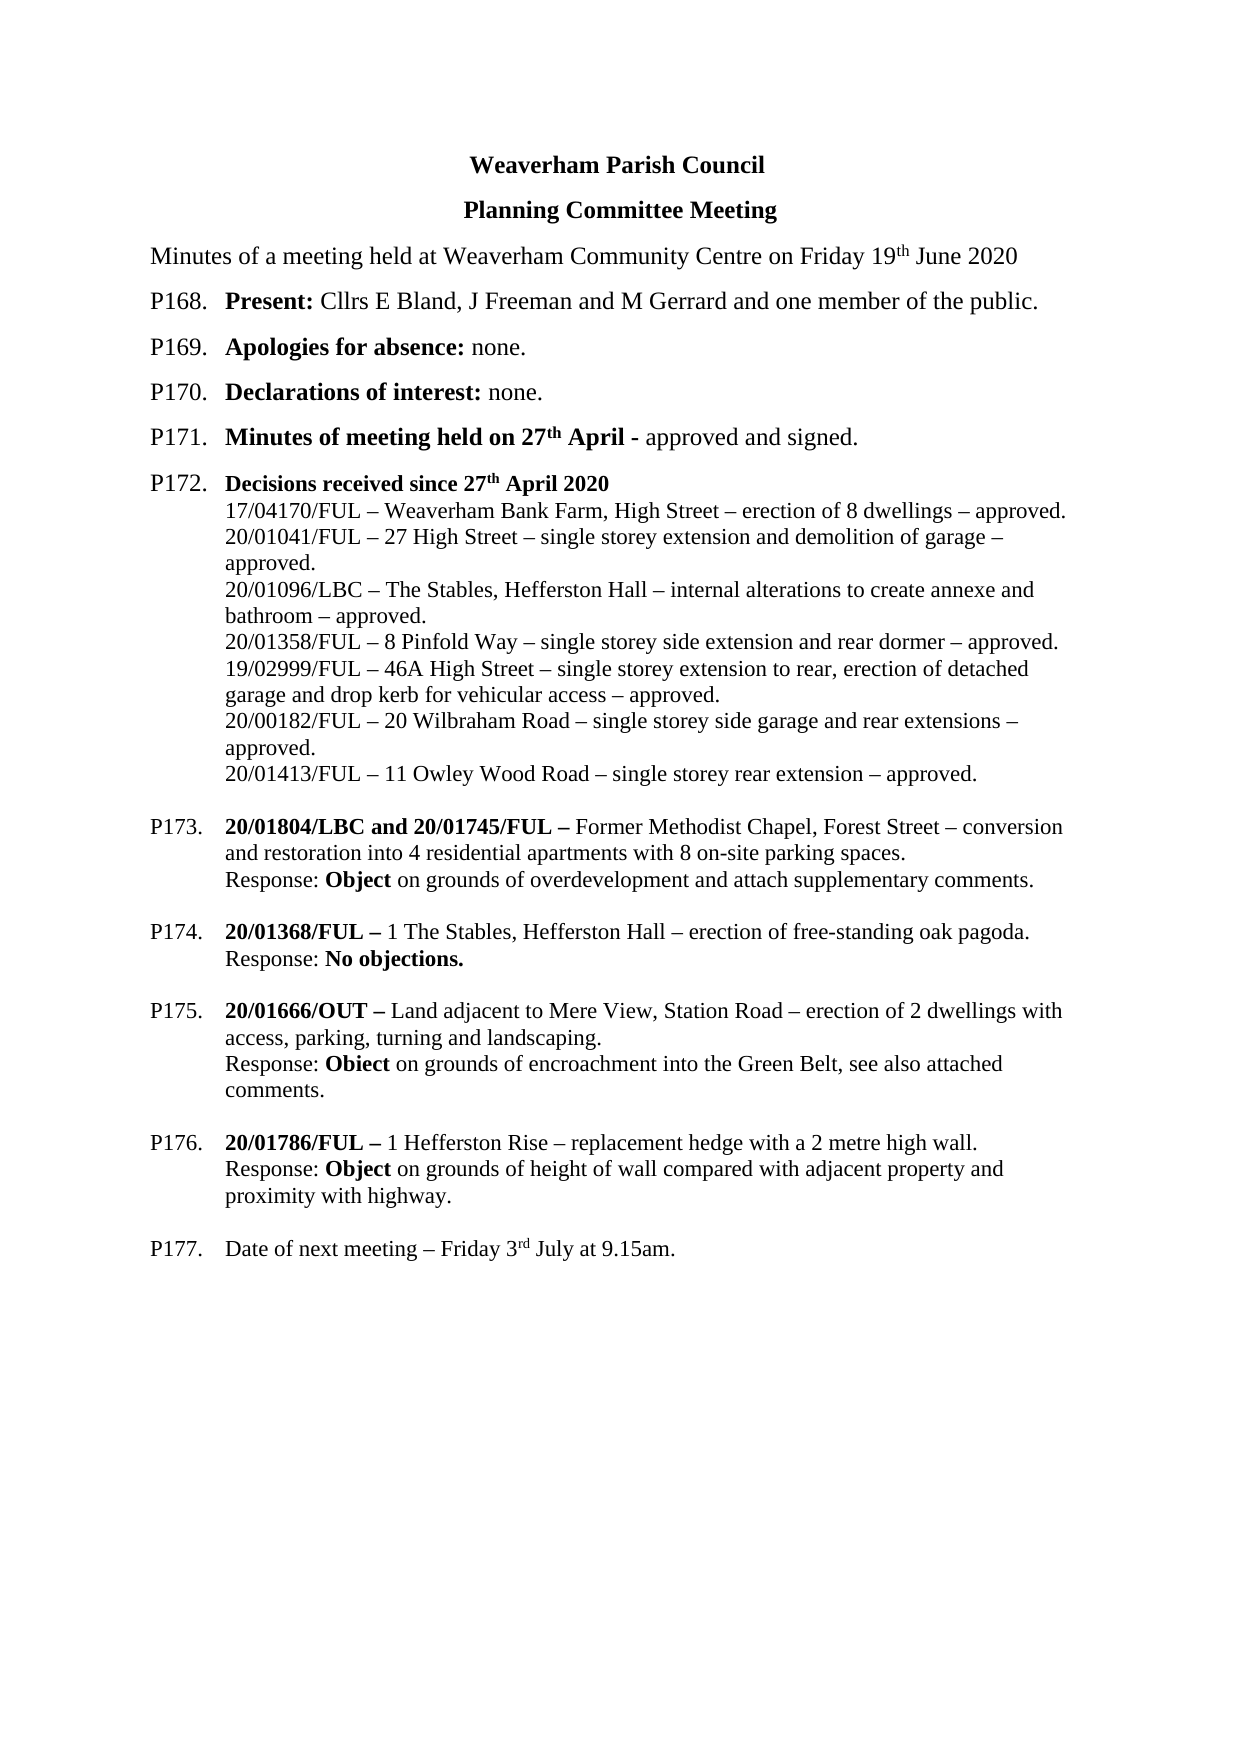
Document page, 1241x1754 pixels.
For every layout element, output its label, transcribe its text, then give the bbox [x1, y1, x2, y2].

text Minutes of a meeting held at Weaverham Community Centre on Friday 19th June 2020 [150, 241, 1090, 269]
text P174. 20/01368/FUL – 1 The Stables, Hefferston Hall – erection of free-standing oak pagoda. [150, 918, 1090, 945]
text Response: Obiect on grounds of encroachment into the Green Belt, see also attached comments. [225, 1050, 1090, 1103]
text P173. 20/01804/LBC and 20/01745/FUL – Former Methodist Chapel, Forest Street – conversion and restoration into 4 residential apartments with 8 on-site parking spaces. [150, 813, 1090, 866]
text Response: Object on grounds of overdevelopment and attach supplementary comments. [150, 866, 1090, 892]
text 20/01041/FUL – 27 High Street – single storey extension and demolition of garage – approved. [150, 523, 1090, 576]
text Weaverham Parish Council [150, 150, 1090, 179]
text 20/00182/FUL – 20 Wilbraham Road – single storey side garage and rear extensions – approved. [150, 707, 1090, 760]
text 17/04170/FUL – Weaverham Bank Farm, High Street – erection of 8 dwellings – approved. [150, 497, 1090, 523]
text P169. Apologies for absence: none. [150, 332, 1090, 360]
text P175. 20/01666/OUT – Land adjacent to Mere View, Station Road – erection of 2 dwellings with access, parking, turning and landscaping. [150, 997, 1090, 1050]
text Planning Committee Meeting [150, 195, 1090, 224]
text P168. Present: Cllrs E Bland, J Freeman and M Gerrard and one member of the public. [150, 286, 1090, 315]
text P176. 20/01786/FUL – 1 Hefferston Rise – replacement hedge with a 2 metre high wall. [150, 1129, 1090, 1156]
text 20/01096/LBC – The Stables, Hefferston Hall – internal alterations to create annexe and bathroom – approved. [150, 576, 1090, 628]
text 19/02999/FUL – 46A High Street – single storey extension to rear, erection of detached garage and drop kerb for vehicular access – approved. [150, 655, 1090, 707]
text P170. Declarations of interest: none. [150, 377, 1090, 406]
text Response: Object on grounds of height of wall compared with adjacent property and proximity with highway. [225, 1156, 1090, 1208]
text P171. Minutes of meeting held on 27th April - approved and signed. [150, 422, 1090, 451]
text Response: No objections. [225, 945, 1090, 971]
text 20/01358/FUL – 8 Pinfold Way – single storey side extension and rear dormer – approved. [150, 628, 1090, 655]
text P172. Decisions received since 27th April 2020 [150, 468, 1090, 497]
text P177. Date of next meeting – Friday 3rd July at 9.15am. [150, 1234, 1090, 1261]
text 20/01413/FUL – 11 Owley Wood Road – single storey rear extension – approved. [150, 760, 1090, 787]
